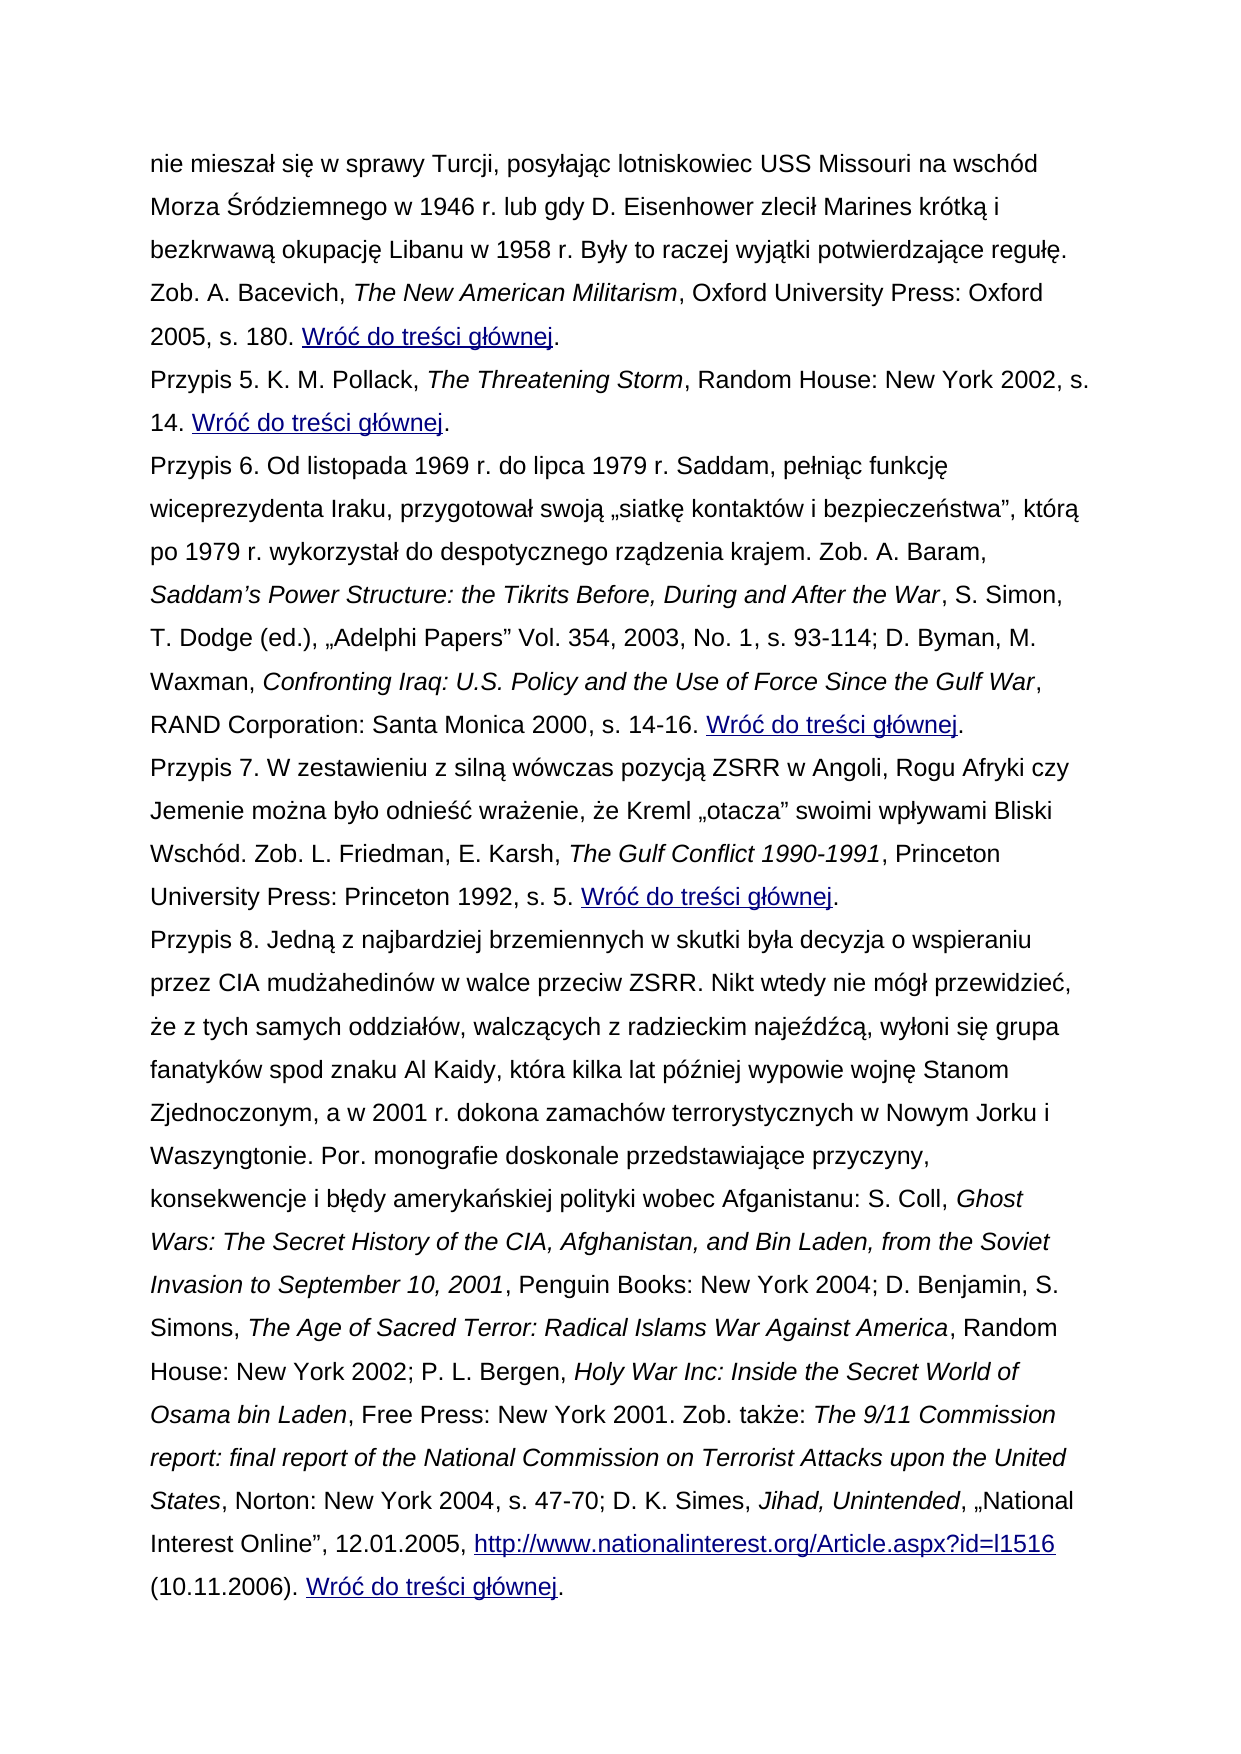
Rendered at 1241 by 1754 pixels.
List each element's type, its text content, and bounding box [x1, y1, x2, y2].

text nie mieszał się w sprawy Turcji, posyłając lotniskowiec USS Missouri na wschód Morza Śródziemnego w 1946 r. lub gdy D. Eisenhower zlecił Marines krótką i bezkrwawą okupację Libanu w 1958 r. Były to raczej wyjątki potwierdzające regułę. Zob. A. Bacevich, The New American Militarism, Oxford University Press: Oxford 2005, s. 180. Wróć do treści głównej. [150, 149, 1091, 350]
text Przypis 8. Jedną z najbardziej brzemiennych w skutki była decyzja o wspieraniu przez CIA mudżahedinów w walce przeciw ZSRR. Nikt wtedy nie mógł przewidzieć, że z tych samych oddziałów, walczących z radzieckim najeźdźcą, wyłoni się grupa fanatyków spod znaku Al Kaidy, która kilka lat później wypowie wojnę Stanom Zjednoczonym, a w 2001 r. dokona zamachów terrorystycznych w Nowym Jorku i Waszyngtonie. Por. monografie doskonale przedstawiające przyczyny, konsekwencje i błędy amerykańskiej polityki wobec Afganistanu: S. Coll, Ghost Wars: The Secret History of the CIA, Afghanistan, and Bin Laden, from the Soviet Invasion to September 10, 2001, Penguin Books: New York 2004; D. Benjamin, S. Simons, The Age of Sacred Terror: Radical Islams War Against America, Random House: New York 2002; P. L. Bergen, Holy War Inc: Inside the Secret World of Osama bin Laden, Free Press: New York 2001. Zob. także: The 9/11 Commission report: final report of the National Commission on Terrorist Attacks upon the United States, Norton: New York 2004, s. 47-70; D. K. Simes, Jihad, Unintended, „National Interest Online”, 12.01.2005, http://www.nationalinterest.org/Article.aspx?id=l1516 (10.11.2006). Wróć do treści głównej. [150, 925, 1091, 1601]
text Przypis 7. W zestawieniu z silną wówczas pozycją ZSRR w Angoli, Rogu Afryki czy Jemenie można było odnieść wrażenie, że Kreml „otacza” swoimi wpływami Bliski Wschód. Zob. L. Friedman, E. Karsh, The Gulf Conflict 1990-1991, Princeton University Press: Princeton 1992, s. 5. Wróć do treści głównej. [150, 753, 1091, 911]
text Przypis 5. K. M. Pollack, The Threatening Storm, Random House: New York 2002, s. 14. Wróć do treści głównej. [150, 364, 1091, 436]
text Przypis 6. Od listopada 1969 r. do lipca 1979 r. Saddam, pełniąc funkcję wiceprezydenta Iraku, przygotował swoją „siatkę kontaktów i bezpieczeństwa”, którą po 1979 r. wykorzystał do despotycznego rządzenia krajem. Zob. A. Baram, Saddam’s Power Structure: the Tikrits Before, During and After the War, S. Simon, T. Dodge (ed.), „Adelphi Papers” Vol. 354, 2003, No. 1, s. 93-114; D. Byman, M. Waxman, Confronting Iraq: U.S. Policy and the Use of Force Since the Gulf War, RAND Corporation: Santa Monica 2000, s. 14-16. Wróć do treści głównej. [150, 451, 1091, 738]
